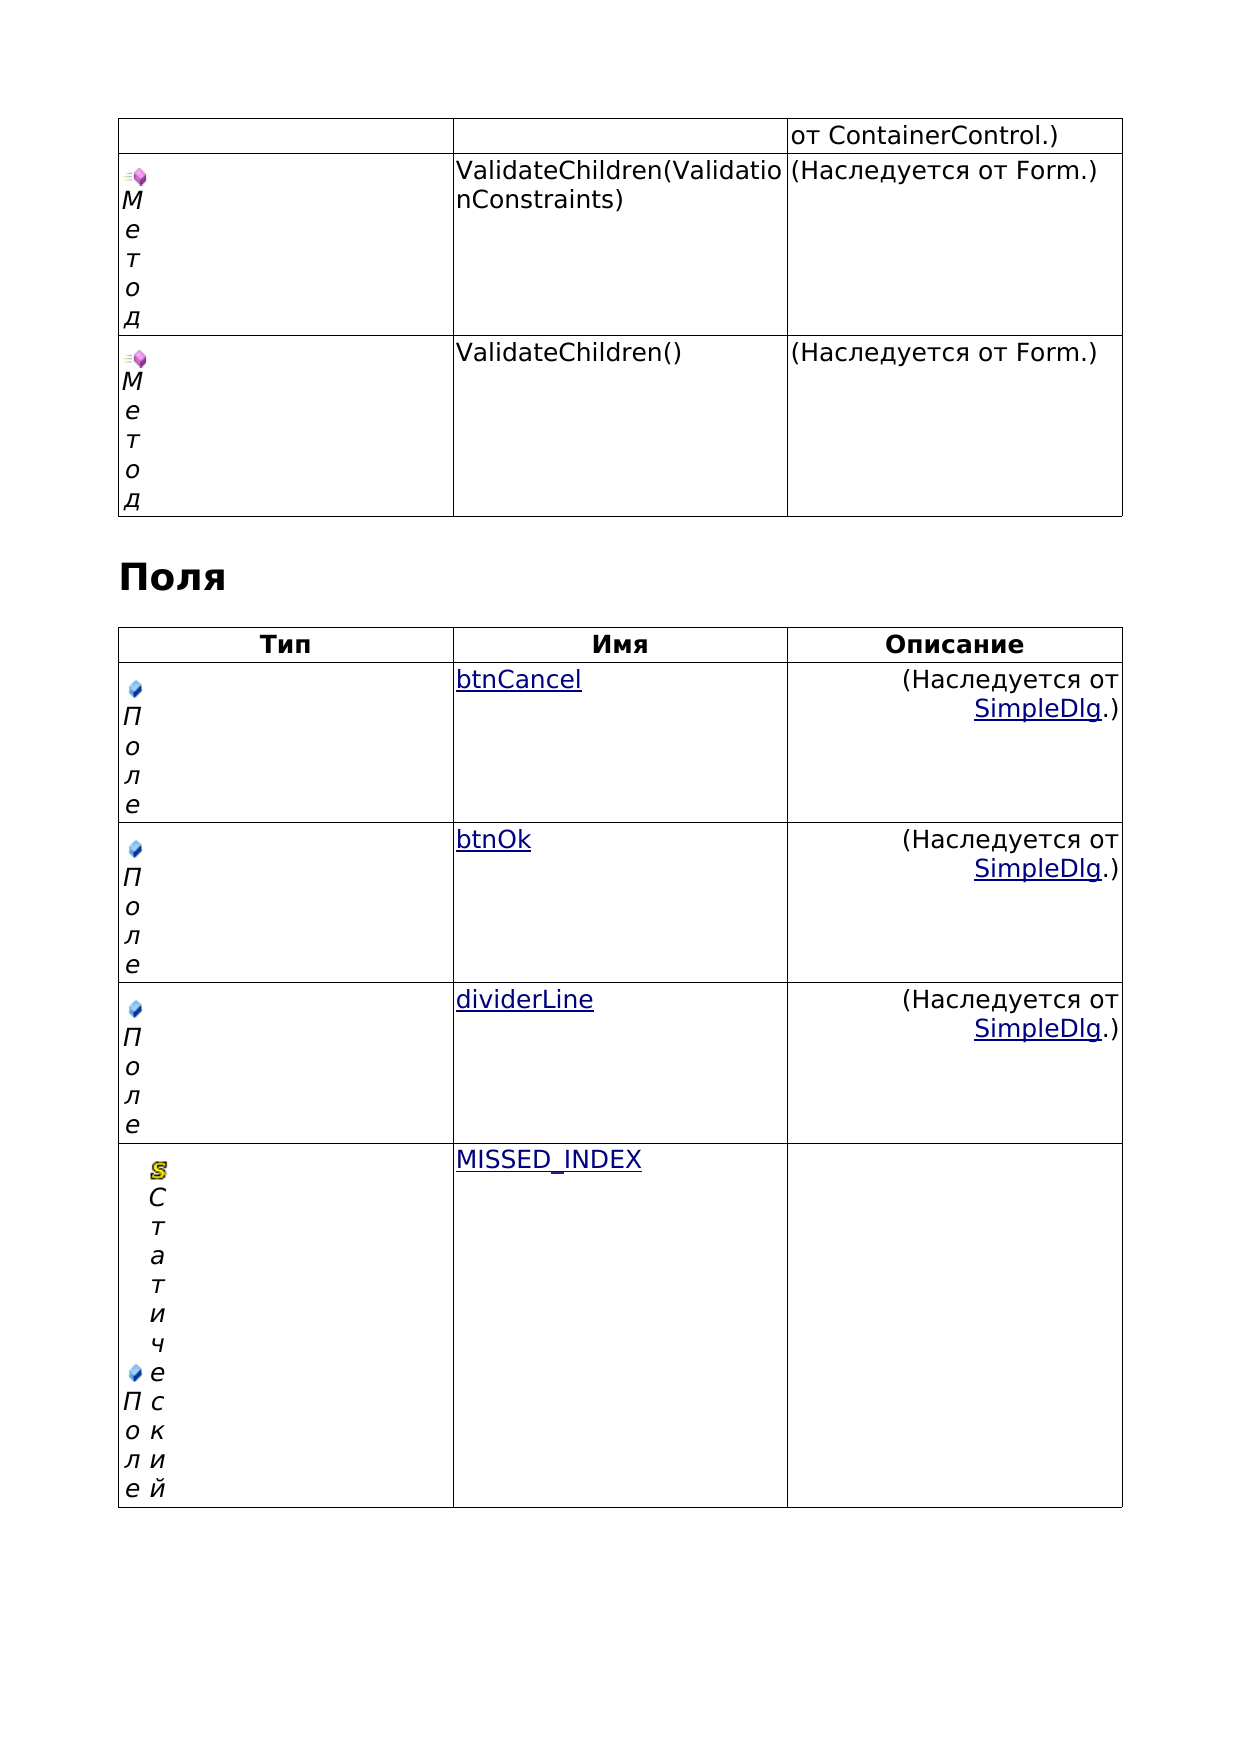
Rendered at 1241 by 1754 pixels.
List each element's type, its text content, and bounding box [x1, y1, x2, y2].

table_cell [119, 823, 453, 982]
table_cell [454, 119, 787, 153]
table_cell [119, 154, 453, 335]
table_cell dividerLine [454, 983, 787, 1142]
table_cell ValidateChildren() [454, 336, 787, 516]
table_cell [119, 1144, 453, 1507]
table_header Описание [788, 628, 1122, 662]
table_cell [119, 336, 453, 516]
table_cell [119, 119, 453, 153]
table_cell (Наследуется от Form.) [788, 336, 1122, 516]
picture [121, 677, 147, 703]
table_cell от ContainerControl.) [788, 119, 1122, 153]
table_cell MISSED_INDEX [454, 1144, 787, 1507]
table_cell btnCancel [454, 663, 787, 822]
picture [121, 350, 147, 368]
table_cell [119, 983, 453, 1142]
table_header Тип [119, 628, 453, 662]
table_cell (Наследуется от SimpleDlg.) [788, 983, 1122, 1142]
table_cell [119, 663, 453, 822]
picture [121, 1362, 146, 1387]
table_cell btnOk [454, 823, 787, 982]
table_cell (Наследуется от Form.) [788, 154, 1122, 335]
picture [146, 1157, 172, 1183]
table_header Имя [454, 628, 787, 662]
picture [121, 168, 147, 186]
picture [121, 997, 147, 1023]
table_cell [788, 1144, 1122, 1507]
subtitle Поля [118, 556, 1122, 600]
table_cell (Наследуется от SimpleDlg.) [788, 663, 1122, 822]
picture [121, 837, 147, 863]
table_cell (Наследуется от SimpleDlg.) [788, 823, 1122, 982]
table_cell ValidateChildren(ValidationConstraints) [454, 154, 787, 335]
